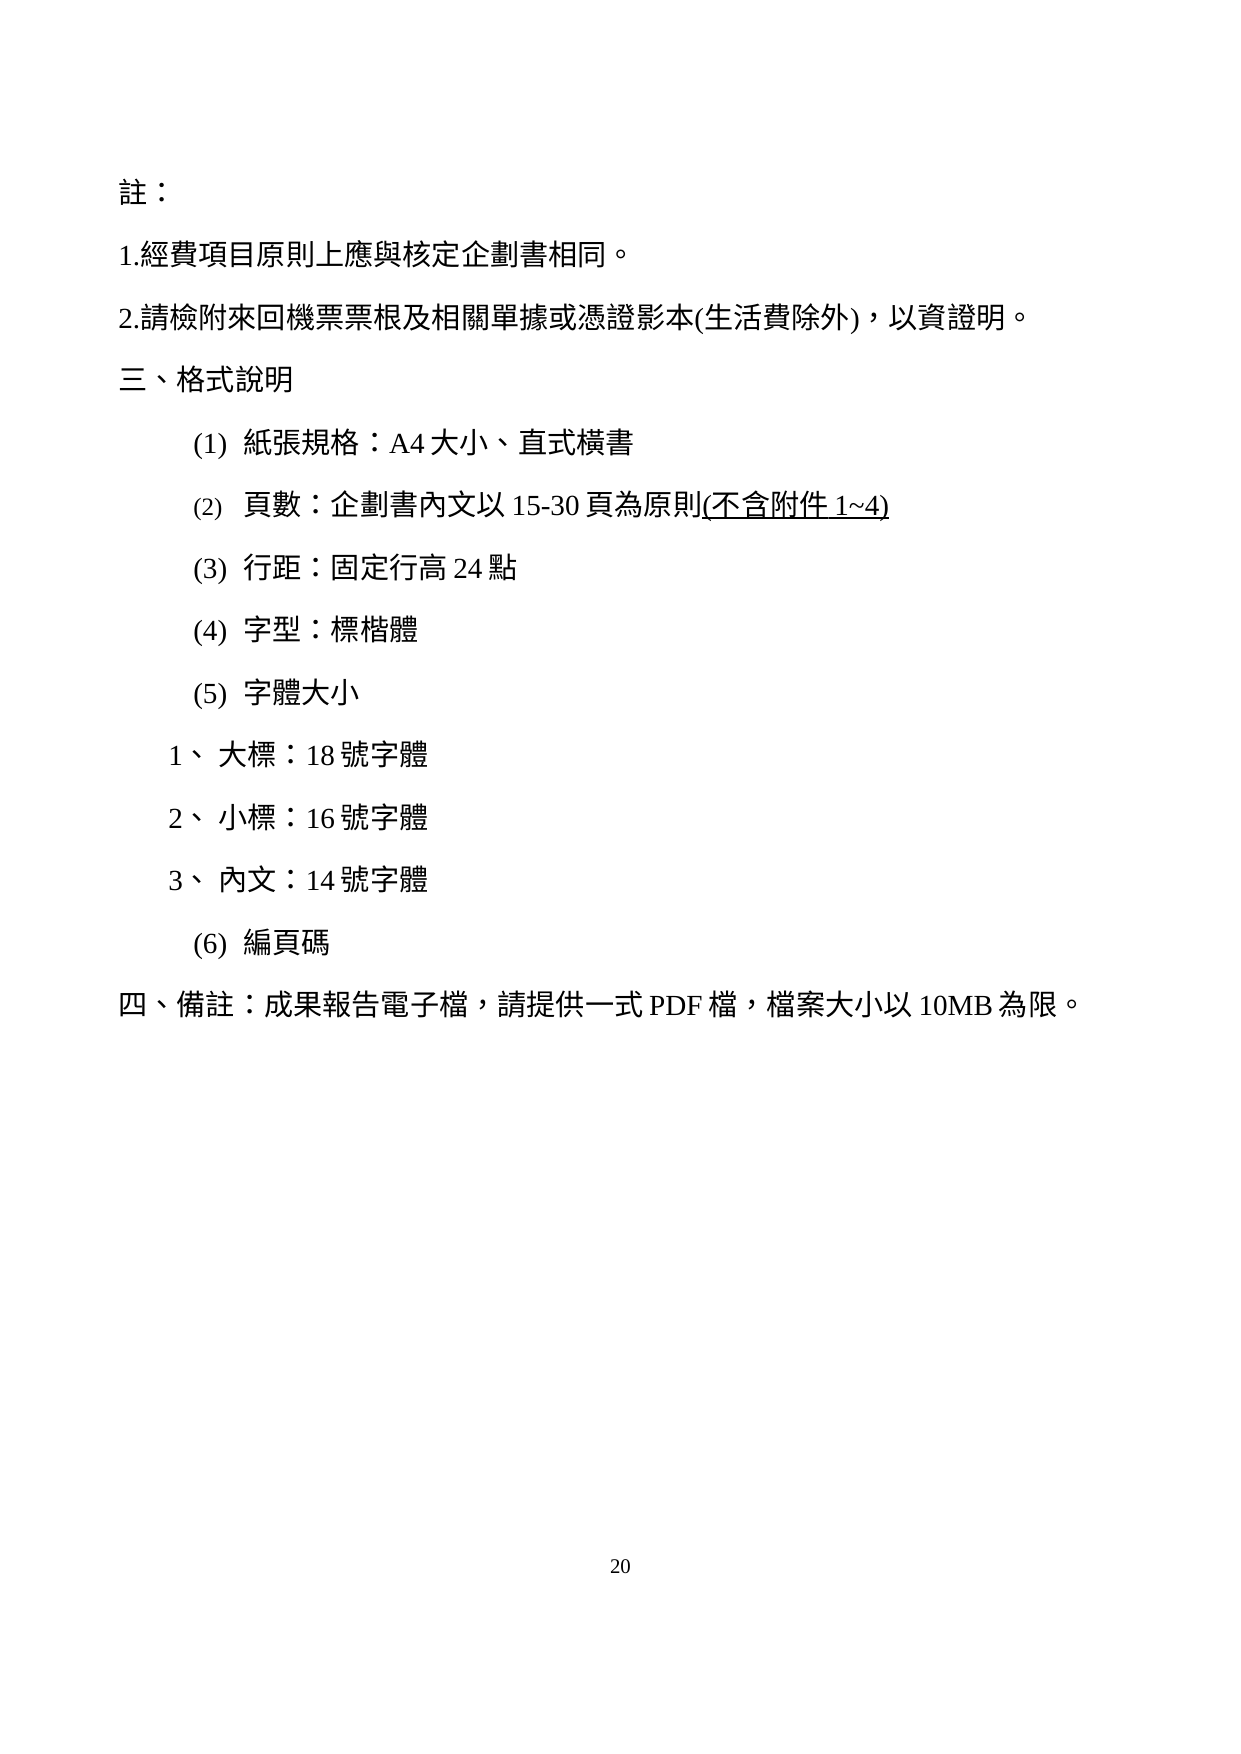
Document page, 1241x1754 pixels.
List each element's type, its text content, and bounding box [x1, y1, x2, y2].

list 字型：標楷體 [193, 586, 1122, 649]
list 編頁碼 [193, 899, 1122, 961]
list 字體大小 [193, 649, 1122, 711]
text 1、 大標：18號字體 [168, 711, 1122, 774]
list 頁數：企劃書內文以15-30頁為原則(不含附件1~4) [193, 461, 1122, 524]
list 行距：固定行高24點 [193, 524, 1122, 586]
text 3、 內文：14號字體 [168, 836, 1122, 899]
text 2.請檢附來回機票票根及相關單據或憑證影本(生活費除外)，以資證明。 [118, 274, 1122, 336]
text 1.經費項目原則上應與核定企劃書相同。 [118, 211, 1122, 274]
text 2、 小標：16號字體 [168, 774, 1122, 836]
text 註： [118, 149, 1122, 211]
list 紙張規格：A4大小、直式橫書 [193, 399, 1122, 461]
text 四、備註：成果報告電子檔，請提供一式PDF檔，檔案大小以10MB為限。 [118, 961, 1122, 1024]
text 三、格式說明 [118, 336, 1122, 399]
